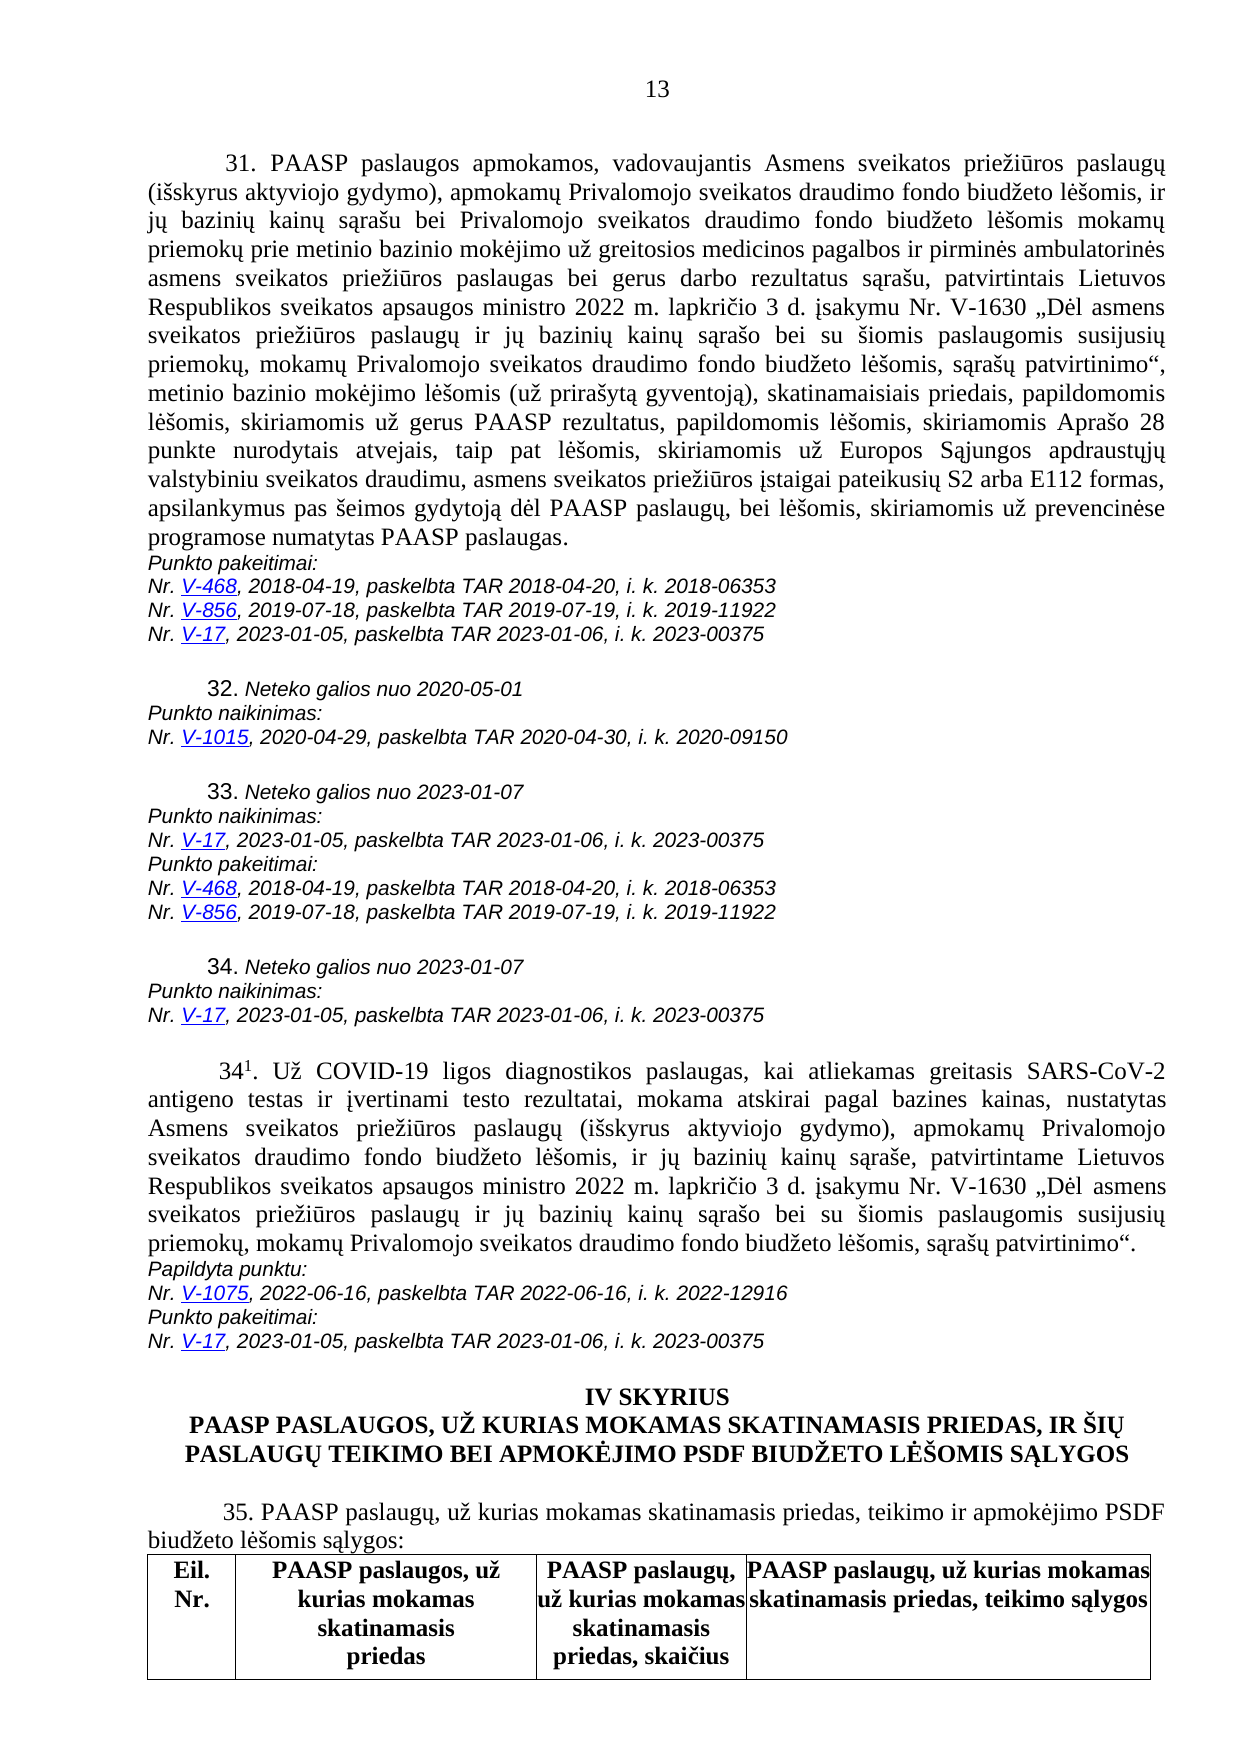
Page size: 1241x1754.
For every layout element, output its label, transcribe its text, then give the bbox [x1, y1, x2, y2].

text 33. Neteko galios nuo 2023-01-07 [148, 778, 1166, 804]
text 341. Už COVID-19 ligos diagnostikos paslaugas, kai atliekamas greitasis SARS-CoV-2 antigeno testas ir įvertinami testo rezultatai, mokama atskirai pagal bazines kainas, nustatytas Asmens sveikatos priežiūros paslaugų (išskyrus aktyviojo gydymo), apmokamų Privalomojo sveikatos draudimo fondo biudžeto lėšomis, ir jų bazinių kainų sąraše, patvirtintame Lietuvos Respublikos sveikatos apsaugos ministro 2022 m. lapkričio 3 d. įsakymu Nr. V-1630 „Dėl asmens sveikatos priežiūros paslaugų ir jų bazinių kainų sąrašo bei su šiomis paslaugomis susijusių priemokų, mokamų Privalomojo sveikatos draudimo fondo biudžeto lėšomis, sąrašų patvirtinimo“. [148, 1056, 1166, 1257]
text Punkto pakeitimai: [148, 852, 1166, 876]
text Punkto pakeitimai: [148, 550, 1166, 574]
text Nr. V-17, 2023-01-05, paskelbta TAR 2023-01-06, i. k. 2023-00375 [148, 1329, 1166, 1353]
text Nr. V-468, 2018-04-19, paskelbta TAR 2018-04-20, i. k. 2018-06353 [148, 574, 1166, 598]
text 32. Neteko galios nuo 2020-05-01 [148, 675, 1166, 701]
text Nr. V-17, 2023-01-05, paskelbta TAR 2023-01-06, i. k. 2023-00375 [148, 828, 1166, 852]
text 31. PAASP paslaugos apmokamos, vadovaujantis Asmens sveikatos priežiūros paslaugų (išskyrus aktyviojo gydymo), apmokamų Privalomojo sveikatos draudimo fondo biudžeto lėšomis, ir jų bazinių kainų sąrašu bei Privalomojo sveikatos draudimo fondo biudžeto lėšomis mokamų priemokų prie metinio bazinio mokėjimo už greitosios medicinos pagalbos ir pirminės ambulatorinės asmens sveikatos priežiūros paslaugas bei gerus darbo rezultatus sąrašu, patvirtintais Lietuvos Respublikos sveikatos apsaugos ministro 2022 m. lapkričio 3 d. įsakymu Nr. V-1630 „Dėl asmens sveikatos priežiūros paslaugų ir jų bazinių kainų sąrašo bei su šiomis paslaugomis susijusių priemokų, mokamų Privalomojo sveikatos draudimo fondo biudžeto lėšomis, sąrašų patvirtinimo“, metinio bazinio mokėjimo lėšomis (už prirašytą gyventoją), skatinamaisiais priedais, papildomomis lėšomis, skiriamomis už gerus PAASP rezultatus, papildomomis lėšomis, skiriamomis Aprašo 28 punkte nurodytais atvejais, taip pat lėšomis, skiriamomis už Europos Sąjungos apdraustųjų valstybiniu sveikatos draudimu, asmens sveikatos priežiūros įstaigai pateikusių S2 arba E112 formas, apsilankymus pas šeimos gydytoją dėl PAASP paslaugų, bei lėšomis, skiriamomis už prevencinėse programose numatytas PAASP paslaugas. [148, 148, 1166, 550]
table_header PAASP paslaugos, už kurias mokamas skatinamasis priedas [236, 1555, 536, 1679]
text Nr. V-468, 2018-04-19, paskelbta TAR 2018-04-20, i. k. 2018-06353 [148, 876, 1166, 900]
text PAASP PASLAUGOS, UŽ KURIAS MOKAMAS SKATINAMASIS PRIEDAS, IR ŠIŲ PASLAUGŲ TEIKIMO BEI APMOKĖJIMO PSDF BIUDŽETO LĖŠOMIS SĄLYGOS [148, 1410, 1166, 1468]
text Papildyta punktu: [148, 1257, 1166, 1281]
text Punkto naikinimas: [148, 979, 1166, 1003]
text Nr. V-856, 2019-07-18, paskelbta TAR 2019-07-19, i. k. 2019-11922 [148, 598, 1166, 622]
text IV SKYRIUS [148, 1382, 1166, 1410]
table_header PAASP paslaugų, už kurias mokamas skatinamasis priedas, skaičius [537, 1555, 746, 1679]
table_header Eil. Nr. [148, 1555, 235, 1679]
table_header PAASP paslaugų, už kurias mokamas skatinamasis priedas, teikimo sąlygos [747, 1555, 1150, 1679]
text 34. Neteko galios nuo 2023-01-07 [148, 953, 1166, 979]
text Punkto naikinimas: [148, 701, 1166, 725]
text Punkto pakeitimai: [148, 1305, 1166, 1329]
text 35. PAASP paslaugų, už kurias mokamas skatinamasis priedas, teikimo ir apmokėjimo PSDF biudžeto lėšomis sąlygos: [148, 1497, 1166, 1554]
text Nr. V-1075, 2022-06-16, paskelbta TAR 2022-06-16, i. k. 2022-12916 [148, 1281, 1166, 1305]
text Nr. V-17, 2023-01-05, paskelbta TAR 2023-01-06, i. k. 2023-00375 [148, 622, 1166, 646]
text Punkto naikinimas: [148, 804, 1166, 828]
text Nr. V-1015, 2020-04-29, paskelbta TAR 2020-04-30, i. k. 2020-09150 [148, 725, 1166, 749]
text Nr. V-856, 2019-07-18, paskelbta TAR 2019-07-19, i. k. 2019-11922 [148, 900, 1166, 924]
text Nr. V-17, 2023-01-05, paskelbta TAR 2023-01-06, i. k. 2023-00375 [148, 1003, 1166, 1027]
